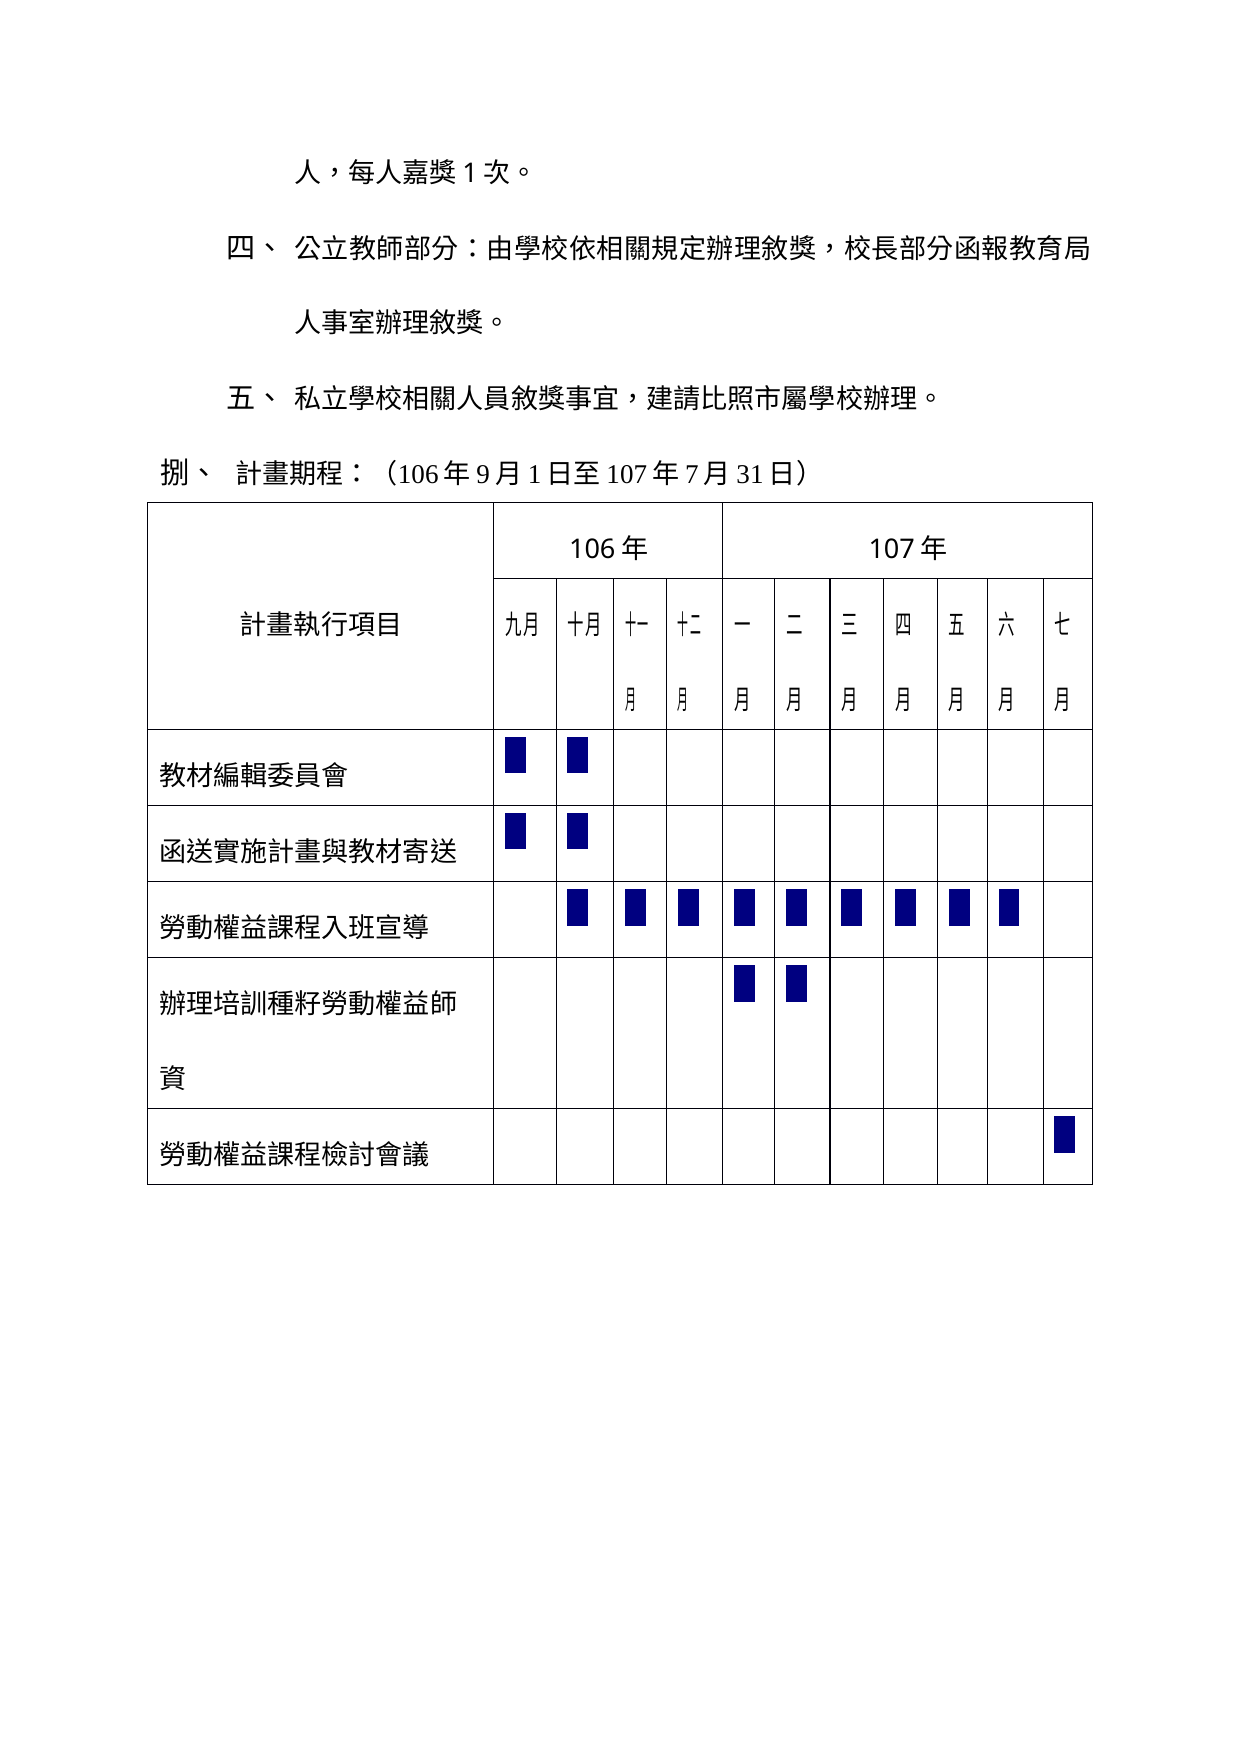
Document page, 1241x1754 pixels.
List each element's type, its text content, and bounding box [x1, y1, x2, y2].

table_cell [723, 806, 774, 881]
table_cell [723, 882, 774, 957]
table_cell 十二月 [667, 579, 722, 729]
table_cell 九月 [494, 579, 556, 729]
table_cell [667, 882, 722, 957]
table_cell 教材編輯委員會 [148, 730, 493, 805]
table_cell 四月 [884, 579, 937, 729]
table_cell [988, 806, 1043, 881]
table_cell [884, 1109, 937, 1184]
table_cell 五月 [938, 579, 987, 729]
table_cell [557, 806, 613, 881]
table_cell [667, 730, 722, 805]
table_cell [884, 806, 937, 881]
table_cell [557, 882, 613, 957]
table_cell [614, 806, 666, 881]
table_cell [614, 882, 666, 957]
table_cell [884, 882, 937, 957]
table_cell [1044, 958, 1092, 1108]
table_header 計畫執行項目 [148, 503, 493, 729]
table_cell [988, 730, 1043, 805]
table_cell [1044, 730, 1092, 805]
table_cell [831, 806, 883, 881]
table_cell [775, 958, 829, 1108]
table_cell [494, 806, 556, 881]
table_cell [614, 730, 666, 805]
table_cell [988, 882, 1043, 957]
table_cell [494, 882, 556, 957]
table_cell [557, 958, 613, 1108]
table_cell [775, 730, 829, 805]
table_cell [988, 958, 1043, 1108]
table_cell 函送實施計畫與教材寄送 [148, 806, 493, 881]
table_cell [494, 730, 556, 805]
table_cell 勞動權益課程入班宣導 [148, 882, 493, 957]
table_cell [938, 958, 987, 1108]
table_cell [938, 730, 987, 805]
table_cell 三月 [831, 579, 883, 729]
table_cell 二月 [775, 579, 829, 729]
table_cell [614, 1109, 666, 1184]
table_header 106年 [494, 503, 722, 578]
list 私立學校相關人員敘獎事宜，建請比照市屬學校辦理。 [226, 352, 1092, 427]
table_cell [938, 882, 987, 957]
table_cell 一月 [723, 579, 774, 729]
table_cell [831, 882, 883, 957]
table_cell [1044, 806, 1092, 881]
table_cell 十月 [557, 579, 613, 729]
table_cell [938, 806, 987, 881]
table_cell [614, 958, 666, 1108]
table_cell [723, 958, 774, 1108]
table_cell [884, 958, 937, 1108]
table_cell [667, 806, 722, 881]
table_header 107年 [723, 503, 1092, 578]
table_cell [831, 958, 883, 1108]
table_cell [557, 730, 613, 805]
table_cell [775, 1109, 829, 1184]
table_cell [667, 958, 722, 1108]
table_cell 六月 [988, 579, 1043, 729]
table_cell [1044, 1109, 1092, 1184]
list 計畫期程：（106年9月1日至107年7月31日） [160, 427, 1092, 502]
table_cell [494, 958, 556, 1108]
table_cell [557, 1109, 613, 1184]
table_cell [775, 806, 829, 881]
table_cell [831, 730, 883, 805]
table_cell [775, 882, 829, 957]
table_cell [884, 730, 937, 805]
table_cell [938, 1109, 987, 1184]
table_cell [723, 1109, 774, 1184]
table_cell [1044, 882, 1092, 957]
list 公立教師部分：由學校依相關規定辦理敘獎，校長部分函報教育局人事室辦理敘獎。 [226, 202, 1092, 352]
table_cell [723, 730, 774, 805]
table_cell [831, 1109, 883, 1184]
list 人，每人嘉獎1次。 [226, 127, 1092, 202]
table_cell 十一月 [614, 579, 666, 729]
table_cell [494, 1109, 556, 1184]
table_cell [667, 1109, 722, 1184]
table_cell [988, 1109, 1043, 1184]
table_cell 辦理培訓種籽勞動權益師資 [148, 958, 493, 1108]
table_cell 勞動權益課程檢討會議 [148, 1109, 493, 1184]
table_cell 七月 [1044, 579, 1092, 729]
